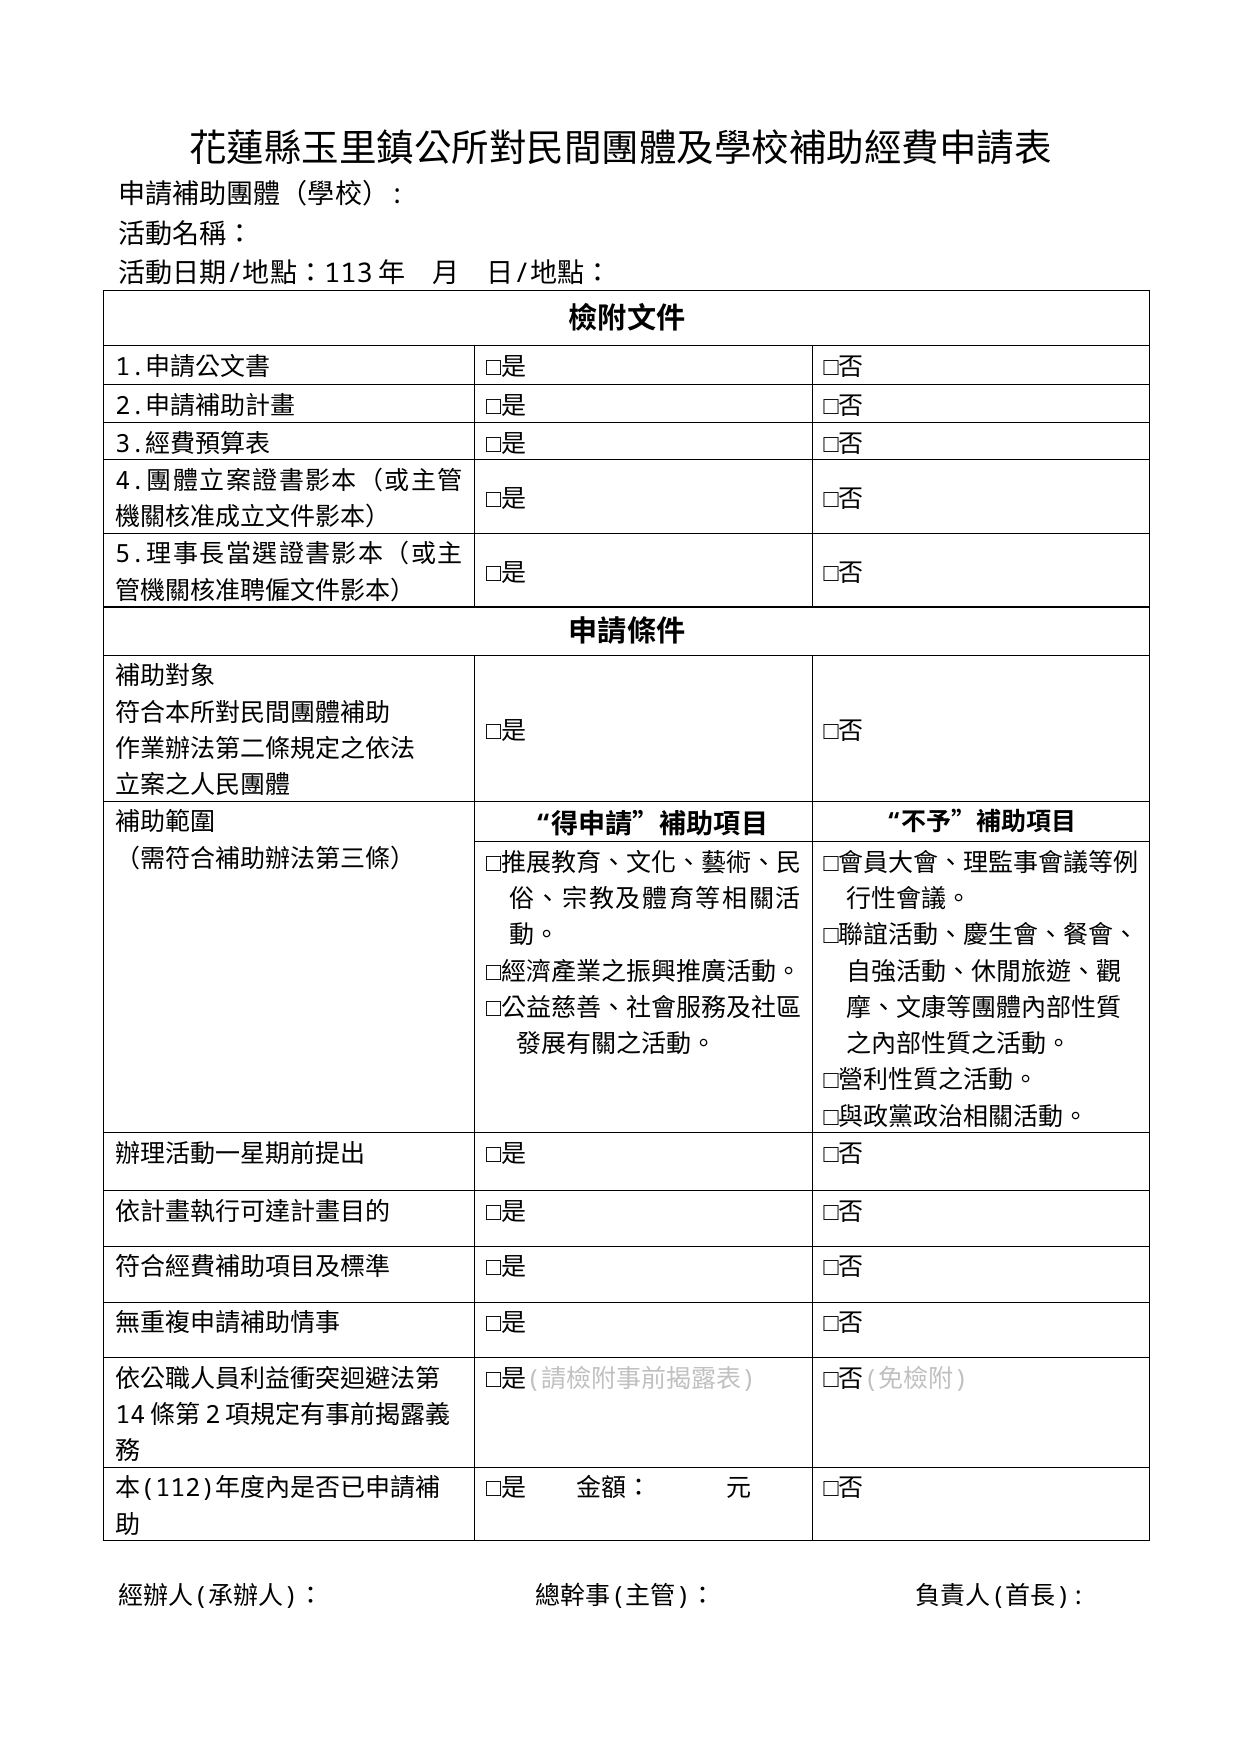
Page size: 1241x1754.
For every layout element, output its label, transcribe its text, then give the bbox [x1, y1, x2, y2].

table_cell □否 [813, 1468, 1149, 1540]
table_cell “不予”補助項目 [813, 802, 1149, 841]
table_cell □是 [475, 1133, 812, 1190]
text 活動名稱： [118, 212, 1122, 251]
table_cell □否 [813, 460, 1149, 533]
table_cell □是(請檢附事前揭露表) [475, 1358, 812, 1467]
table_cell 無重複申請補助情事 [104, 1303, 474, 1357]
table_cell □否 [813, 423, 1149, 459]
table_cell □否(免檢附) [813, 1358, 1149, 1467]
table_cell □會員大會、理監事會議等例行性會議。 □聯誼活動、慶生會、餐會、自強活動、休閒旅遊、觀摩、文康等團體內部性質之內部性質之活動。 □營利性質之活動。 □與政黨政治相關活動。 [813, 842, 1149, 1132]
table_cell □是 [475, 1191, 812, 1246]
table_cell □否 [813, 1247, 1149, 1302]
table_cell 補助對象 符合本所對民間團體補助 作業辦法第二條規定之依法 立案之人民團體 [104, 656, 474, 801]
table_cell □是 [475, 423, 812, 459]
table_cell □推展教育、文化、藝術、民 俗、宗教及體育等相關活動。 □經濟產業之振興推廣活動。 □公益慈善、社會服務及社區 發展有關之活動。 [475, 842, 812, 1132]
table_cell 2.申請補助計畫 [104, 385, 474, 422]
table_cell 本(112)年度內是否已申請補助 [104, 1468, 474, 1540]
table_cell □否 [813, 1303, 1149, 1357]
table_cell □否 [813, 656, 1149, 801]
table_cell 符合經費補助項目及標準 [104, 1247, 474, 1302]
table_cell 1.申請公文書 [104, 346, 474, 384]
table_cell 3.經費預算表 [104, 423, 474, 459]
table_cell □否 [813, 1191, 1149, 1246]
table_cell □否 [813, 346, 1149, 384]
table_cell 5.理事長當選證書影本（或主管機關核准聘僱文件影本） [104, 534, 474, 606]
table_cell □是 [475, 385, 812, 422]
text 花蓮縣玉里鎮公所對民間團體及學校補助經費申請表 [118, 118, 1122, 172]
table_header 檢附文件 [104, 291, 1149, 345]
table_cell □是 [475, 534, 812, 606]
table_cell □否 [813, 534, 1149, 606]
table_cell □否 [813, 1133, 1149, 1190]
table_cell □是 [475, 460, 812, 533]
table_cell □是 金額： 元 [475, 1468, 812, 1540]
text 經辦人(承辦人)： 總幹事(主管)： 負責人(首長): [118, 1576, 1122, 1612]
table_cell □是 [475, 1247, 812, 1302]
table_cell □是 [475, 1303, 812, 1357]
table_cell 辦理活動一星期前提出 [104, 1133, 474, 1190]
table_cell 依公職人員利益衝突迴避法第14條第2項規定有事前揭露義務 [104, 1358, 474, 1467]
text 活動日期/地點：113年 月 日/地點： [118, 251, 1122, 290]
table_cell 補助範圍 （需符合補助辦法第三條） [104, 802, 474, 1132]
table_cell “得申請”補助項目 [475, 802, 812, 841]
table_cell 申請條件 [104, 608, 1149, 655]
table_cell 4.團體立案證書影本（或主管機關核准成立文件影本） [104, 460, 474, 533]
table_cell □是 [475, 346, 812, 384]
table_cell □是 [475, 656, 812, 801]
table_cell □否 [813, 385, 1149, 422]
text 申請補助團體（學校）: [118, 172, 1122, 212]
table_cell 依計畫執行可達計畫目的 [104, 1191, 474, 1246]
